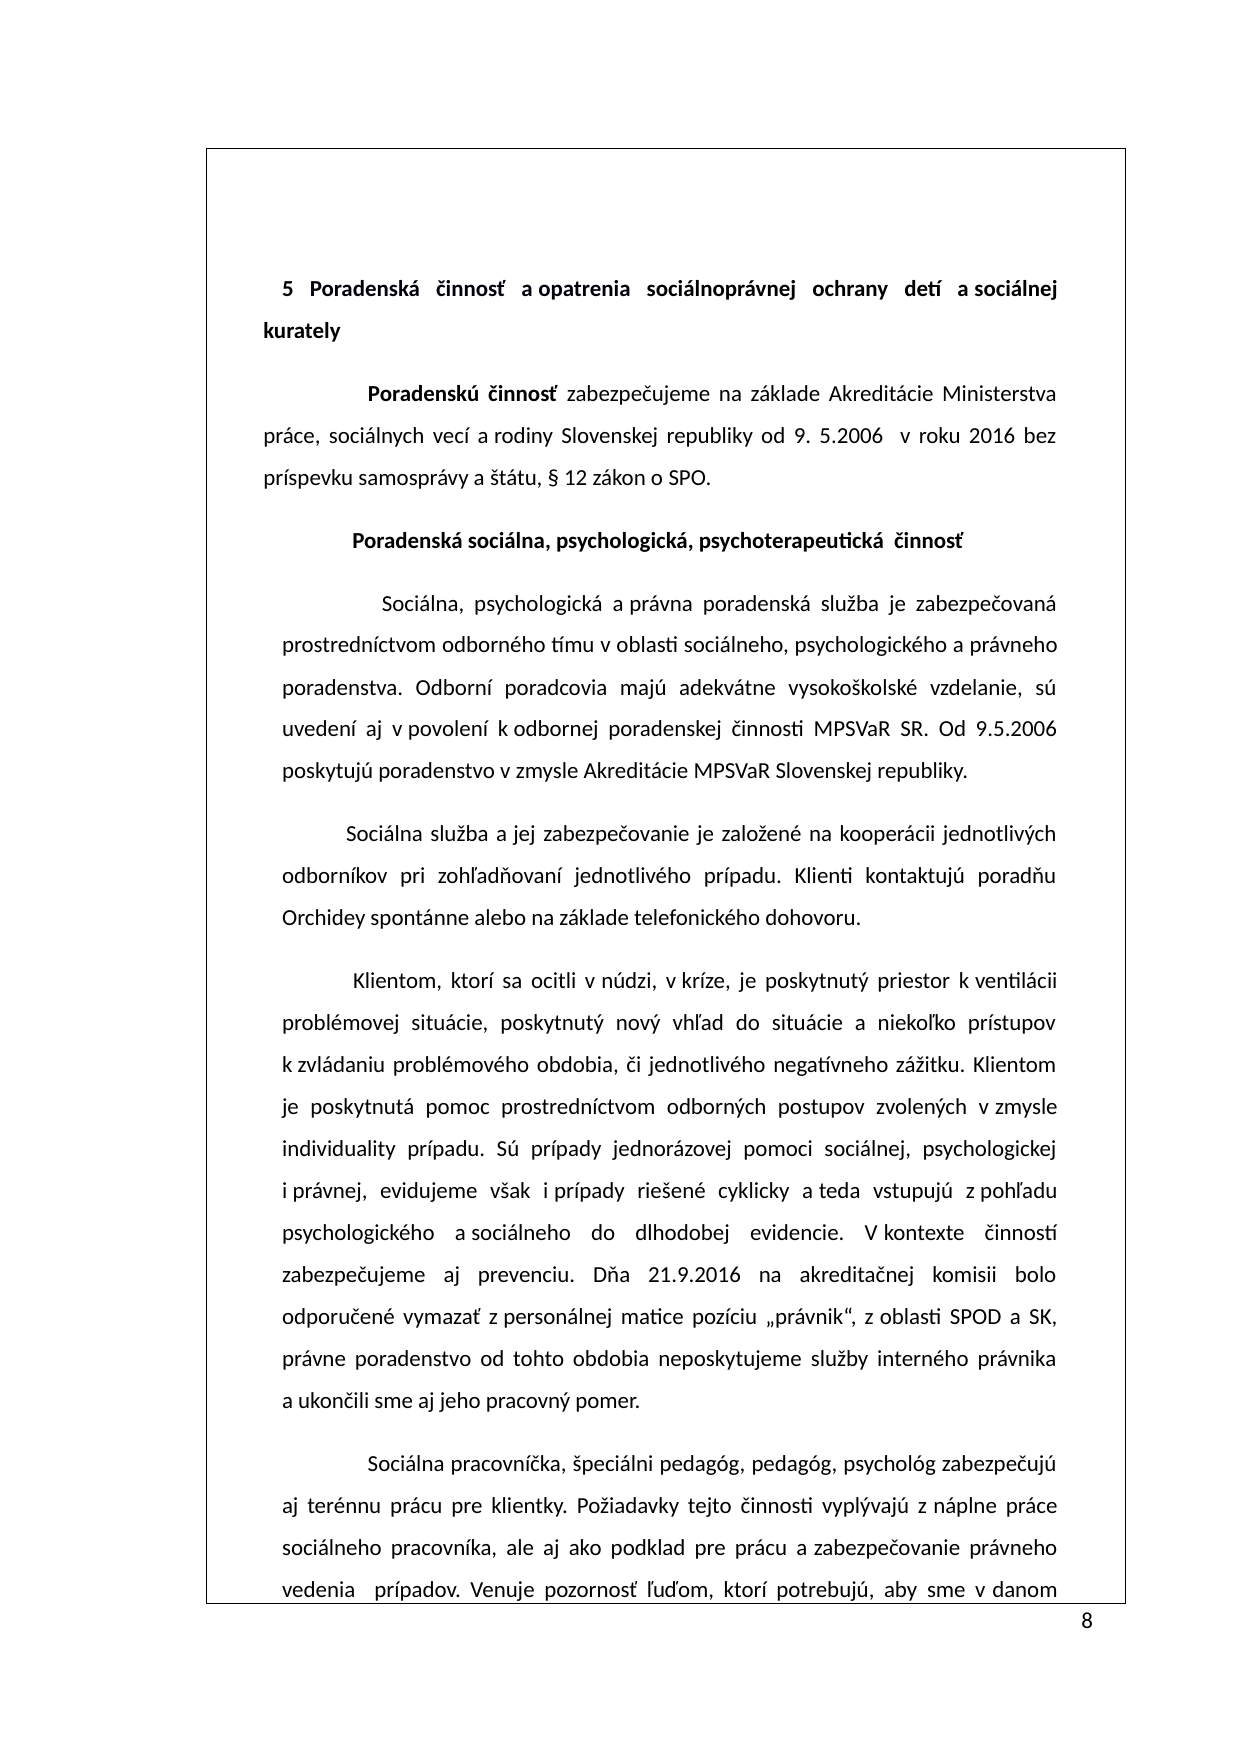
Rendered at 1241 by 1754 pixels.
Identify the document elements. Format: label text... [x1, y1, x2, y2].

table_header 5 Poradenská činnosť a opatrenia sociálnoprávnej ochrany detí a sociálnej kurately Poradenskú činnosť zabezpečujeme na základe Akreditácie Ministerstva práce, sociálnych vecí a rodiny Slovenskej republiky od 9. 5.2006 v roku 2016 bez príspevku samosprávy a štátu, § 12 zákon o SPO. Poradenská sociálna, psychologická, psychoterapeutická činnosť Sociálna, psychologická a právna poradenská služba je zabezpečovaná prostredníctvom odborného tímu v oblasti sociálneho, psychologického a právneho poradenstva. Odborní poradcovia majú adekvátne vysokoškolské vzdelanie, sú uvedení aj v povolení k odbornej poradenskej činnosti MPSVaR SR. Od 9.5.2006 poskytujú poradenstvo v zmysle Akreditácie MPSVaR Slovenskej republiky. Sociálna služba a jej zabezpečovanie je založené na kooperácii jednotlivých odborníkov pri zohľadňovaní jednotlivého prípadu. Klienti kontaktujú poradňu Orchidey spontánne alebo na základe telefonického dohovoru. Klientom, ktorí sa ocitli v núdzi, v kríze, je poskytnutý priestor k ventilácii problémovej situácie, poskytnutý nový vhľad do situácie a niekoľko prístupov k zvládaniu problémového obdobia, či jednotlivého negatívneho zážitku. Klientom je poskytnutá pomoc prostredníctvom odborných postupov zvolených v zmysle individuality prípadu. Sú prípady jednorázovej pomoci sociálnej, psychologickej i právnej, evidujeme však i prípady riešené cyklicky a teda vstupujú z pohľadu psychologického a sociálneho do dlhodobej evidencie. V kontexte činností zabezpečujeme aj prevenciu. Dňa 21.9.2016 na akreditačnej komisii bolo odporučené vymazať z personálnej matice pozíciu „právnik“, z oblasti SPOD a SK, právne poradenstvo od tohto obdobia neposkytujeme služby interného právnika a ukončili sme aj jeho pracovný pomer. Sociálna pracovníčka, špeciálni pedagóg, pedagóg, psychológ zabezpečujú aj terénnu prácu pre klientky. Požiadavky tejto činnosti vyplývajú z náplne práce sociálneho pracovníka, ale aj ako podklad pre prácu a zabezpečovanie právneho vedenia prípadov. Venuje pozornosť ľuďom, ktorí potrebujú, aby sme v danom [207, 149, 1125, 1603]
